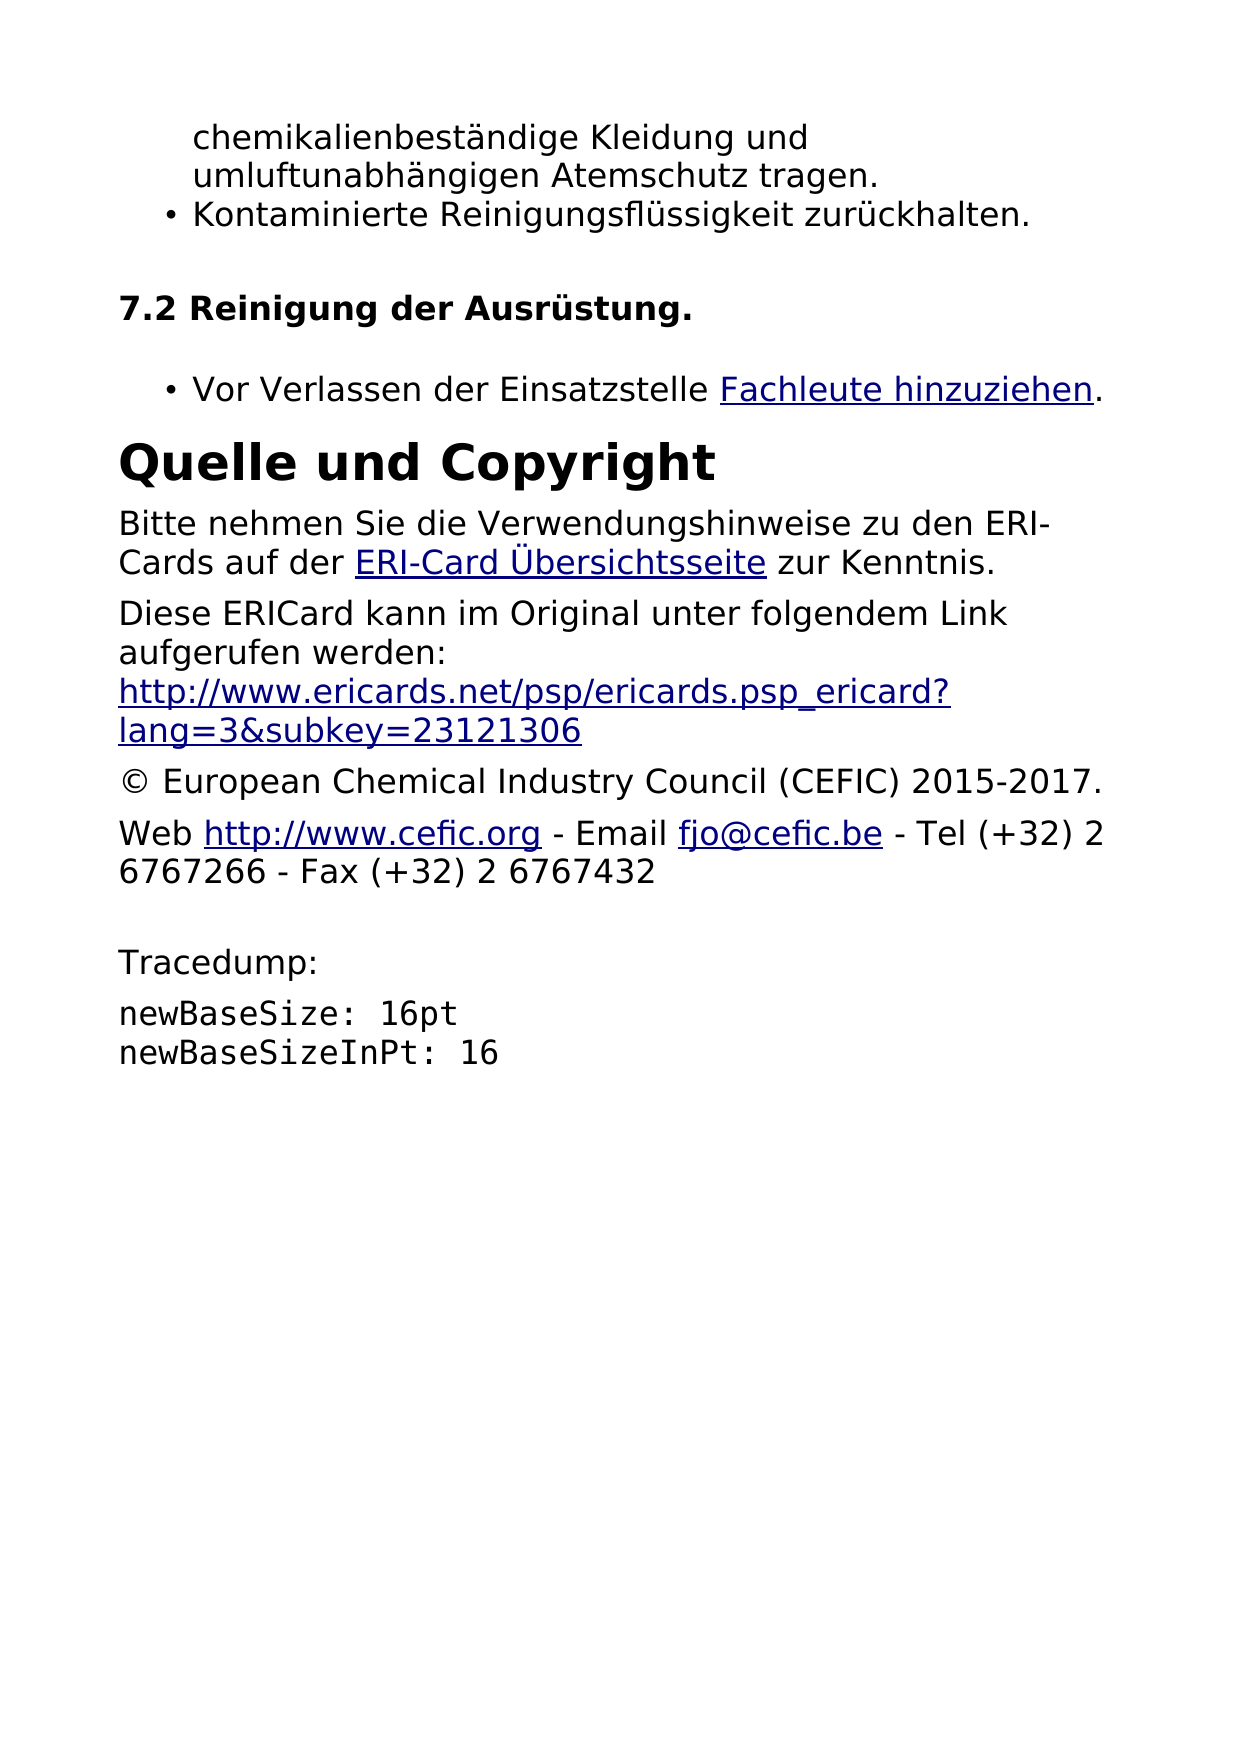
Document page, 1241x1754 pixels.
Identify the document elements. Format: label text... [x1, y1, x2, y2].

list chemikalienbeständige Kleidung und umluftunabhängigen Atemschutz tragen. [177, 118, 1122, 196]
list Kontaminierte Reinigungsflüssigkeit zurückhalten. [177, 196, 1122, 235]
subtitle 7.2 Reinigung der Ausrüstung. [118, 289, 1122, 328]
text © European Chemical Industry Council (CEFIC) 2015-2017. [118, 763, 1122, 802]
list Vor Verlassen der Einsatzstelle Fachleute hinzuziehen. [177, 370, 1122, 409]
text Web http://www.cefic.org - Email fjo@cefic.be - Tel (+32) 2 6767266 - Fax (+32) 2 6767432 [118, 814, 1122, 892]
text Bitte nehmen Sie die Verwendungshinweise zu den ERI-Cards auf der ERI-Card Übersichtsseite zur Kenntnis. [118, 504, 1122, 582]
text Diese ERICard kann im Original unter folgendem Link aufgerufen werden: http://www.ericards.net/psp/ericards.psp_ericard?lang=3&subkey=23121306 [118, 595, 1122, 750]
text Tracedump: [118, 904, 1122, 982]
subtitle Quelle und Copyright [118, 434, 1122, 492]
text newBaseSize: 16pt newBaseSizeInPt: 16 [118, 994, 1122, 1072]
